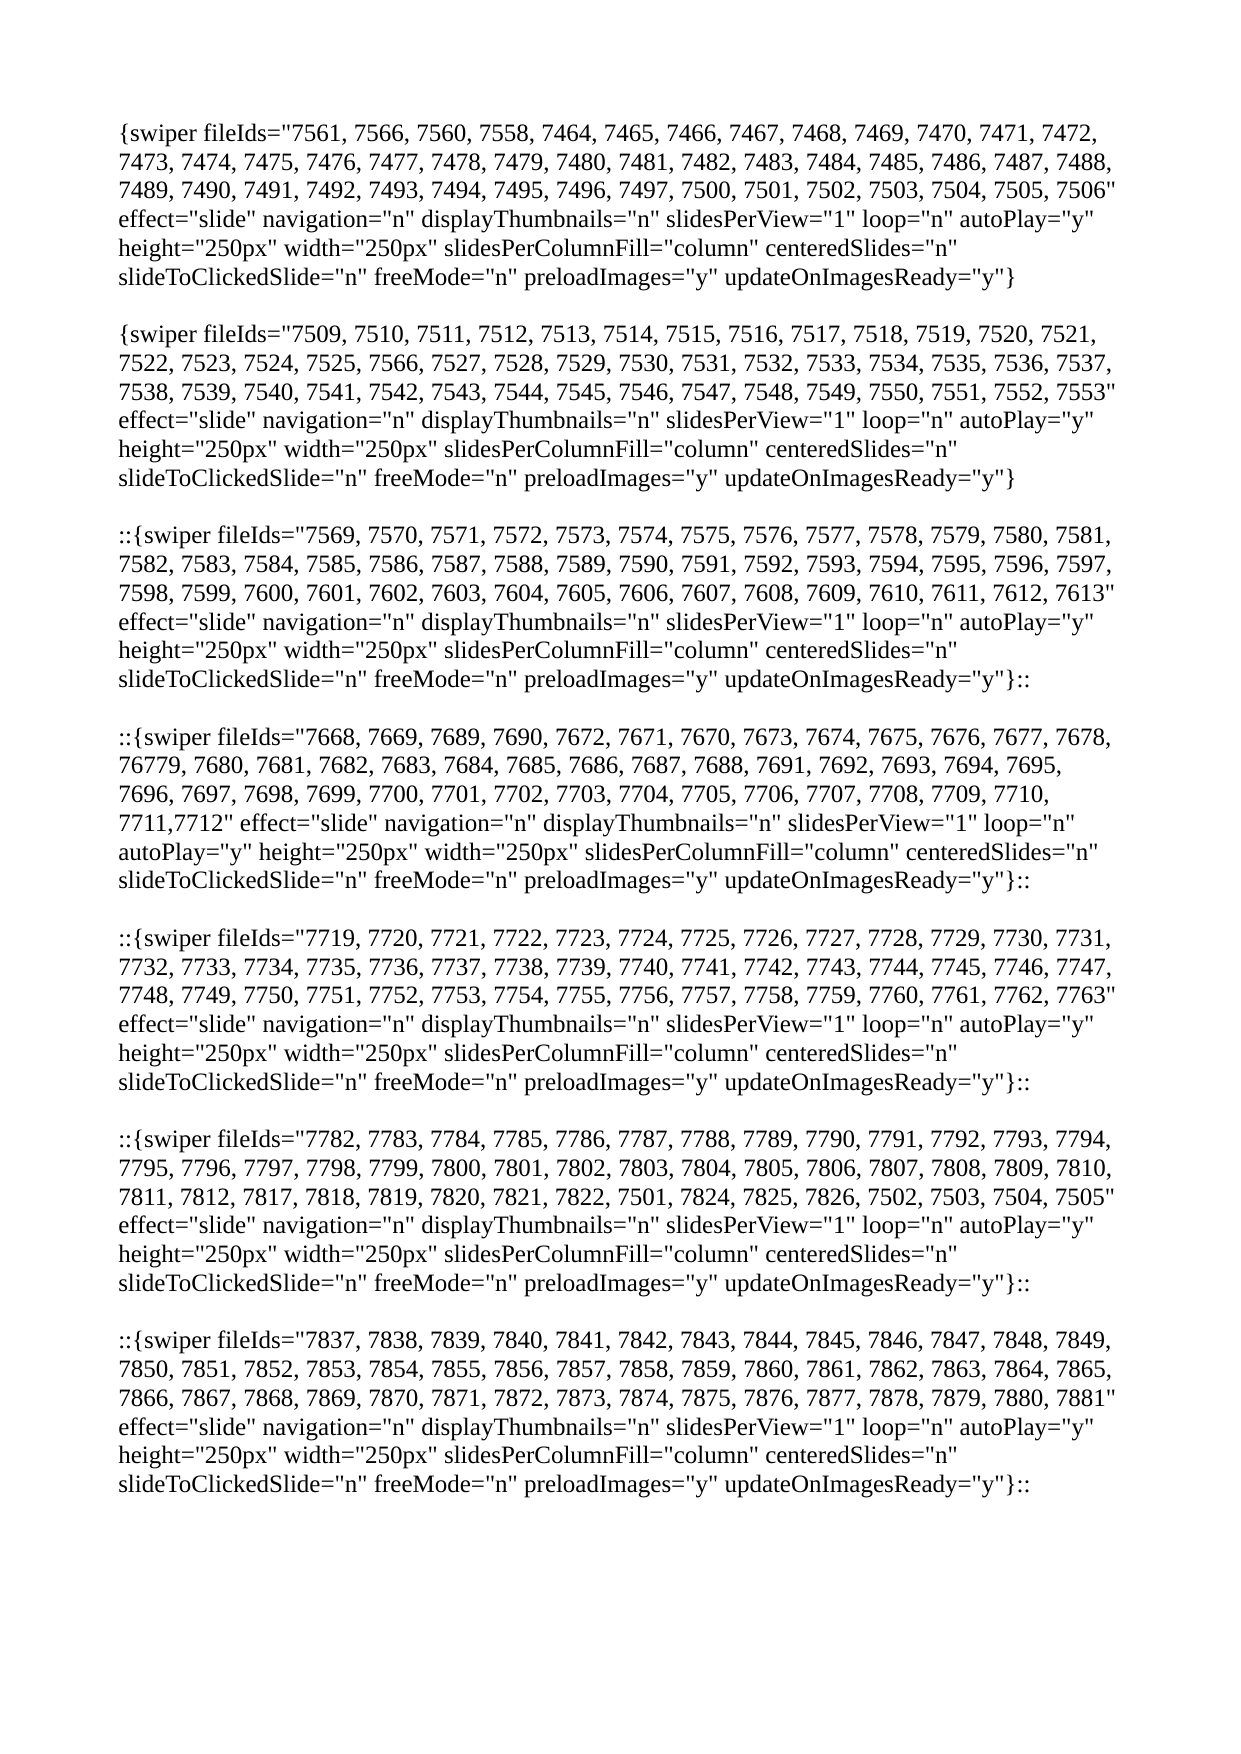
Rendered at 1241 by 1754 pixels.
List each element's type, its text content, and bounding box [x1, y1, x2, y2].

text ::{swiper fileIds="7668, 7669, 7689, 7690, 7672, 7671, 7670, 7673, 7674, 7675, 7676, 7677, 7678, 76779, 7680, 7681, 7682, 7683, 7684, 7685, 7686, 7687, 7688, 7691, 7692, 7693, 7694, 7695, 7696, 7697, 7698, 7699, 7700, 7701, 7702, 7703, 7704, 7705, 7706, 7707, 7708, 7709, 7710, 7711,7712" effect="slide" navigation="n" displayThumbnails="n" slidesPerView="1" loop="n" autoPlay="y" height="250px" width="250px" slidesPerColumnFill="column" centeredSlides="n" slideToClickedSlide="n" freeMode="n" preloadImages="y" updateOnImagesReady="y"}:: [118, 722, 1122, 894]
text {swiper fileIds="7561, 7566, 7560, 7558, 7464, 7465, 7466, 7467, 7468, 7469, 7470, 7471, 7472, 7473, 7474, 7475, 7476, 7477, 7478, 7479, 7480, 7481, 7482, 7483, 7484, 7485, 7486, 7487, 7488, 7489, 7490, 7491, 7492, 7493, 7494, 7495, 7496, 7497, 7500, 7501, 7502, 7503, 7504, 7505, 7506" effect="slide" navigation="n" displayThumbnails="n" slidesPerView="1" loop="n" autoPlay="y" height="250px" width="250px" slidesPerColumnFill="column" centeredSlides="n" slideToClickedSlide="n" freeMode="n" preloadImages="y" updateOnImagesReady="y"} [118, 118, 1122, 291]
text ::{swiper fileIds="7837, 7838, 7839, 7840, 7841, 7842, 7843, 7844, 7845, 7846, 7847, 7848, 7849, 7850, 7851, 7852, 7853, 7854, 7855, 7856, 7857, 7858, 7859, 7860, 7861, 7862, 7863, 7864, 7865, 7866, 7867, 7868, 7869, 7870, 7871, 7872, 7873, 7874, 7875, 7876, 7877, 7878, 7879, 7880, 7881" effect="slide" navigation="n" displayThumbnails="n" slidesPerView="1" loop="n" autoPlay="y" height="250px" width="250px" slidesPerColumnFill="column" centeredSlides="n" slideToClickedSlide="n" freeMode="n" preloadImages="y" updateOnImagesReady="y"}:: [118, 1326, 1122, 1498]
text {swiper fileIds="7509, 7510, 7511, 7512, 7513, 7514, 7515, 7516, 7517, 7518, 7519, 7520, 7521, 7522, 7523, 7524, 7525, 7566, 7527, 7528, 7529, 7530, 7531, 7532, 7533, 7534, 7535, 7536, 7537, 7538, 7539, 7540, 7541, 7542, 7543, 7544, 7545, 7546, 7547, 7548, 7549, 7550, 7551, 7552, 7553" effect="slide" navigation="n" displayThumbnails="n" slidesPerView="1" loop="n" autoPlay="y" height="250px" width="250px" slidesPerColumnFill="column" centeredSlides="n" slideToClickedSlide="n" freeMode="n" preloadImages="y" updateOnImagesReady="y"} [118, 319, 1122, 492]
text ::{swiper fileIds="7782, 7783, 7784, 7785, 7786, 7787, 7788, 7789, 7790, 7791, 7792, 7793, 7794, 7795, 7796, 7797, 7798, 7799, 7800, 7801, 7802, 7803, 7804, 7805, 7806, 7807, 7808, 7809, 7810, 7811, 7812, 7817, 7818, 7819, 7820, 7821, 7822, 7501, 7824, 7825, 7826, 7502, 7503, 7504, 7505" effect="slide" navigation="n" displayThumbnails="n" slidesPerView="1" loop="n" autoPlay="y" height="250px" width="250px" slidesPerColumnFill="column" centeredSlides="n" slideToClickedSlide="n" freeMode="n" preloadImages="y" updateOnImagesReady="y"}:: [118, 1124, 1122, 1297]
text ::{swiper fileIds="7719, 7720, 7721, 7722, 7723, 7724, 7725, 7726, 7727, 7728, 7729, 7730, 7731, 7732, 7733, 7734, 7735, 7736, 7737, 7738, 7739, 7740, 7741, 7742, 7743, 7744, 7745, 7746, 7747, 7748, 7749, 7750, 7751, 7752, 7753, 7754, 7755, 7756, 7757, 7758, 7759, 7760, 7761, 7762, 7763" effect="slide" navigation="n" displayThumbnails="n" slidesPerView="1" loop="n" autoPlay="y" height="250px" width="250px" slidesPerColumnFill="column" centeredSlides="n" slideToClickedSlide="n" freeMode="n" preloadImages="y" updateOnImagesReady="y"}:: [118, 923, 1122, 1096]
text ::{swiper fileIds="7569, 7570, 7571, 7572, 7573, 7574, 7575, 7576, 7577, 7578, 7579, 7580, 7581, 7582, 7583, 7584, 7585, 7586, 7587, 7588, 7589, 7590, 7591, 7592, 7593, 7594, 7595, 7596, 7597, 7598, 7599, 7600, 7601, 7602, 7603, 7604, 7605, 7606, 7607, 7608, 7609, 7610, 7611, 7612, 7613" effect="slide" navigation="n" displayThumbnails="n" slidesPerView="1" loop="n" autoPlay="y" height="250px" width="250px" slidesPerColumnFill="column" centeredSlides="n" slideToClickedSlide="n" freeMode="n" preloadImages="y" updateOnImagesReady="y"}:: [118, 521, 1122, 693]
